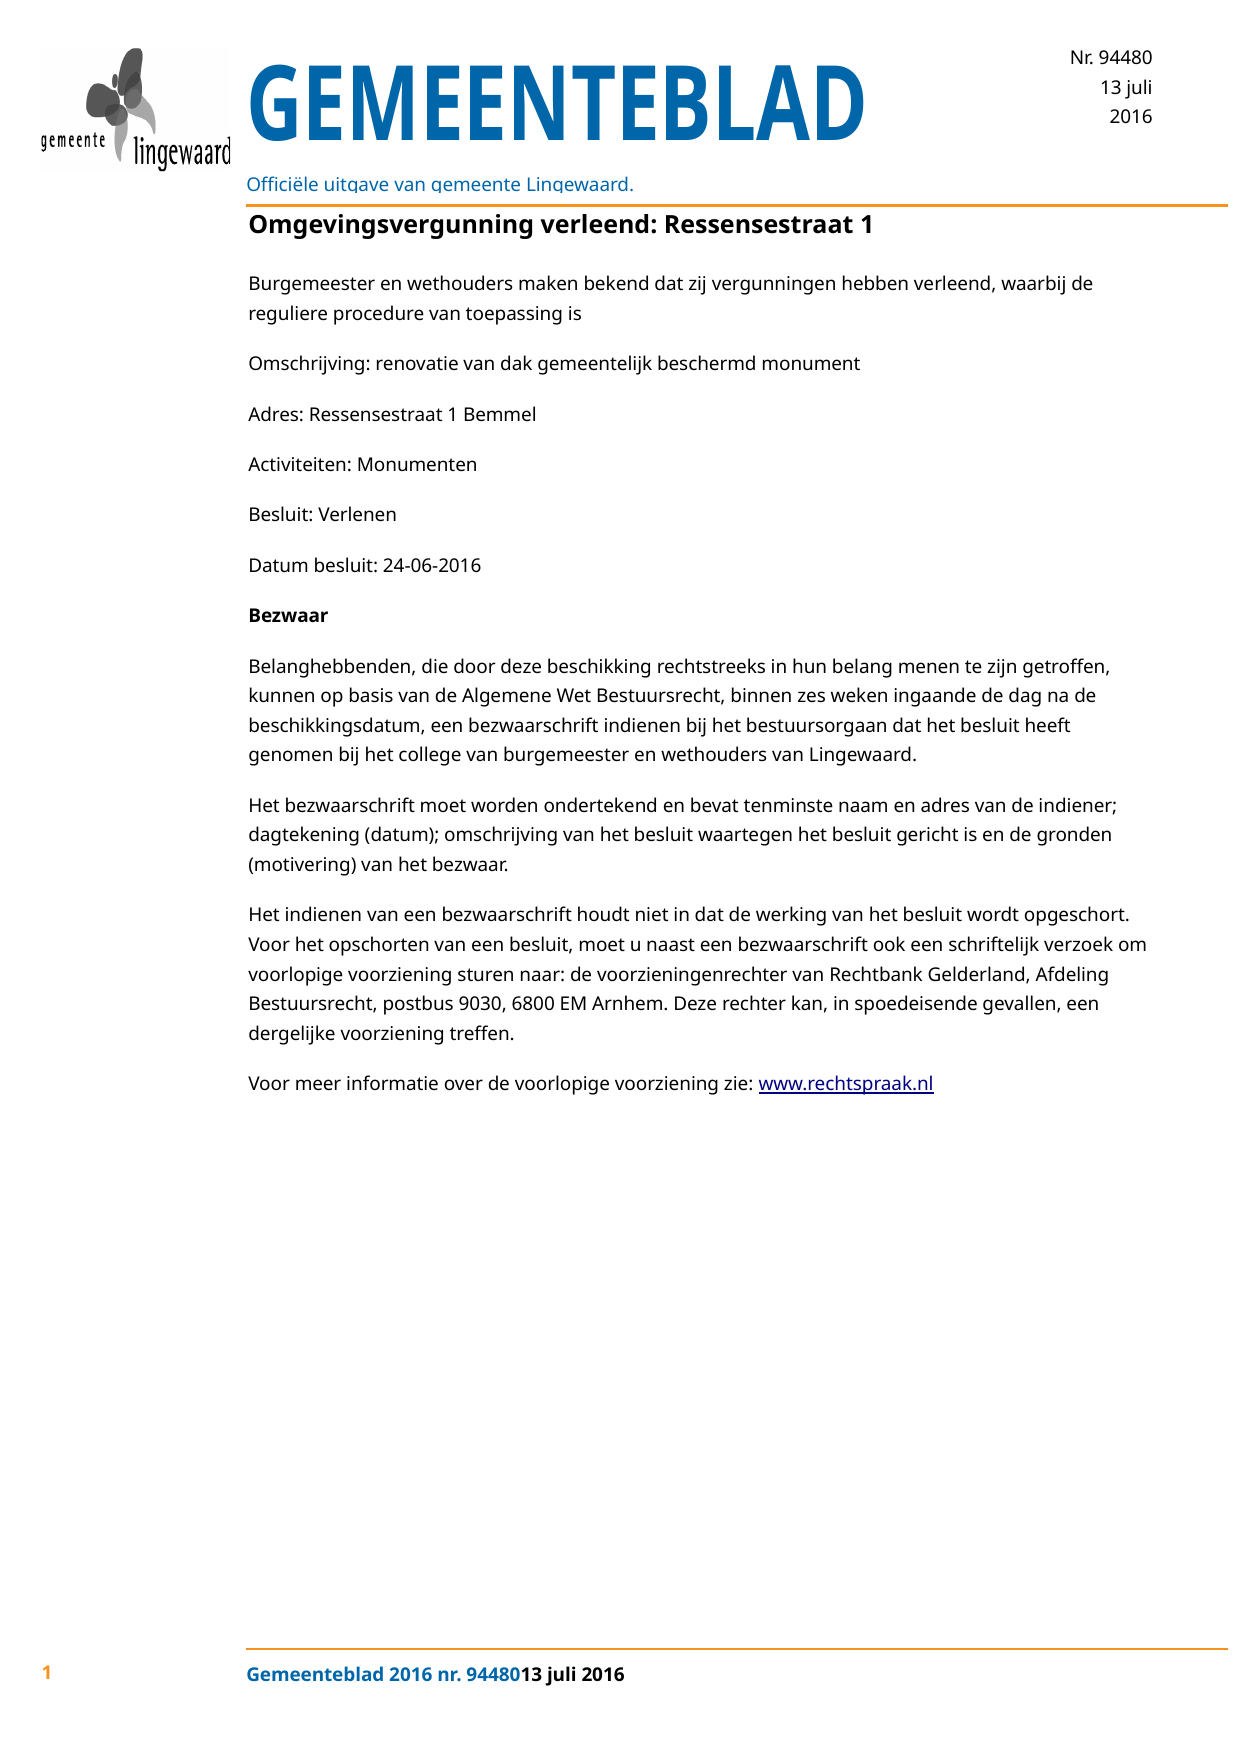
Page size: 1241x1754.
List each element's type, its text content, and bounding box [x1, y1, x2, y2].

text Activiteiten: Monumenten [248, 451, 1152, 477]
text Voor meer informatie over de voorlopige voorziening zie: www.rechtspraak.nl [248, 1070, 1152, 1096]
text Omgevingsvergunning verleend: Ressensestraat 1 [248, 207, 1152, 241]
text Adres: Ressensestraat 1 Bemmel [248, 401, 1152, 426]
picture [41, 47, 231, 172]
text Bezwaar [248, 602, 1152, 628]
text Burgemeester en wethouders maken bekend dat zij vergunningen hebben verleend, waarbij de reguliere procedure van toepassing is [248, 270, 1152, 326]
text Het bezwaarschrift moet worden ondertekend en bevat tenminste naam en adres van de indiener; dagtekening (datum); omschrijving van het besluit waartegen het besluit gericht is en de gronden (motivering) van het bezwaar. [248, 792, 1152, 877]
text Datum besluit: 24-06-2016 [248, 552, 1152, 578]
text Besluit: Verlenen [248, 502, 1152, 527]
text Het indienen van een bezwaarschrift houdt niet in dat de werking van het besluit wordt opgeschort. Voor het opschorten van een besluit, moet u naast een bezwaarschrift ook een schriftelijk verzoek om voorlopige voorziening sturen naar: de voorzieningenrechter van Rechtbank Gelderland, Afdeling Bestuursrecht, postbus 9030, 6800 EM Arnhem. Deze rechter kan, in spoedeisende gevallen, een dergelijke voorziening treffen. [248, 902, 1152, 1046]
text Omschrijving: renovatie van dak gemeentelijk beschermd monument [248, 350, 1152, 376]
text Belanghebbenden, die door deze beschikking rechtstreeks in hun belang menen te zijn getroffen, kunnen op basis van de Algemene Wet Bestuursrecht, binnen zes weken ingaande de dag na de beschikkingsdatum, een bezwaarschrift indienen bij het bestuursorgaan dat het besluit heeft genomen bij het college van burgemeester en wethouders van Lingewaard. [248, 653, 1152, 767]
